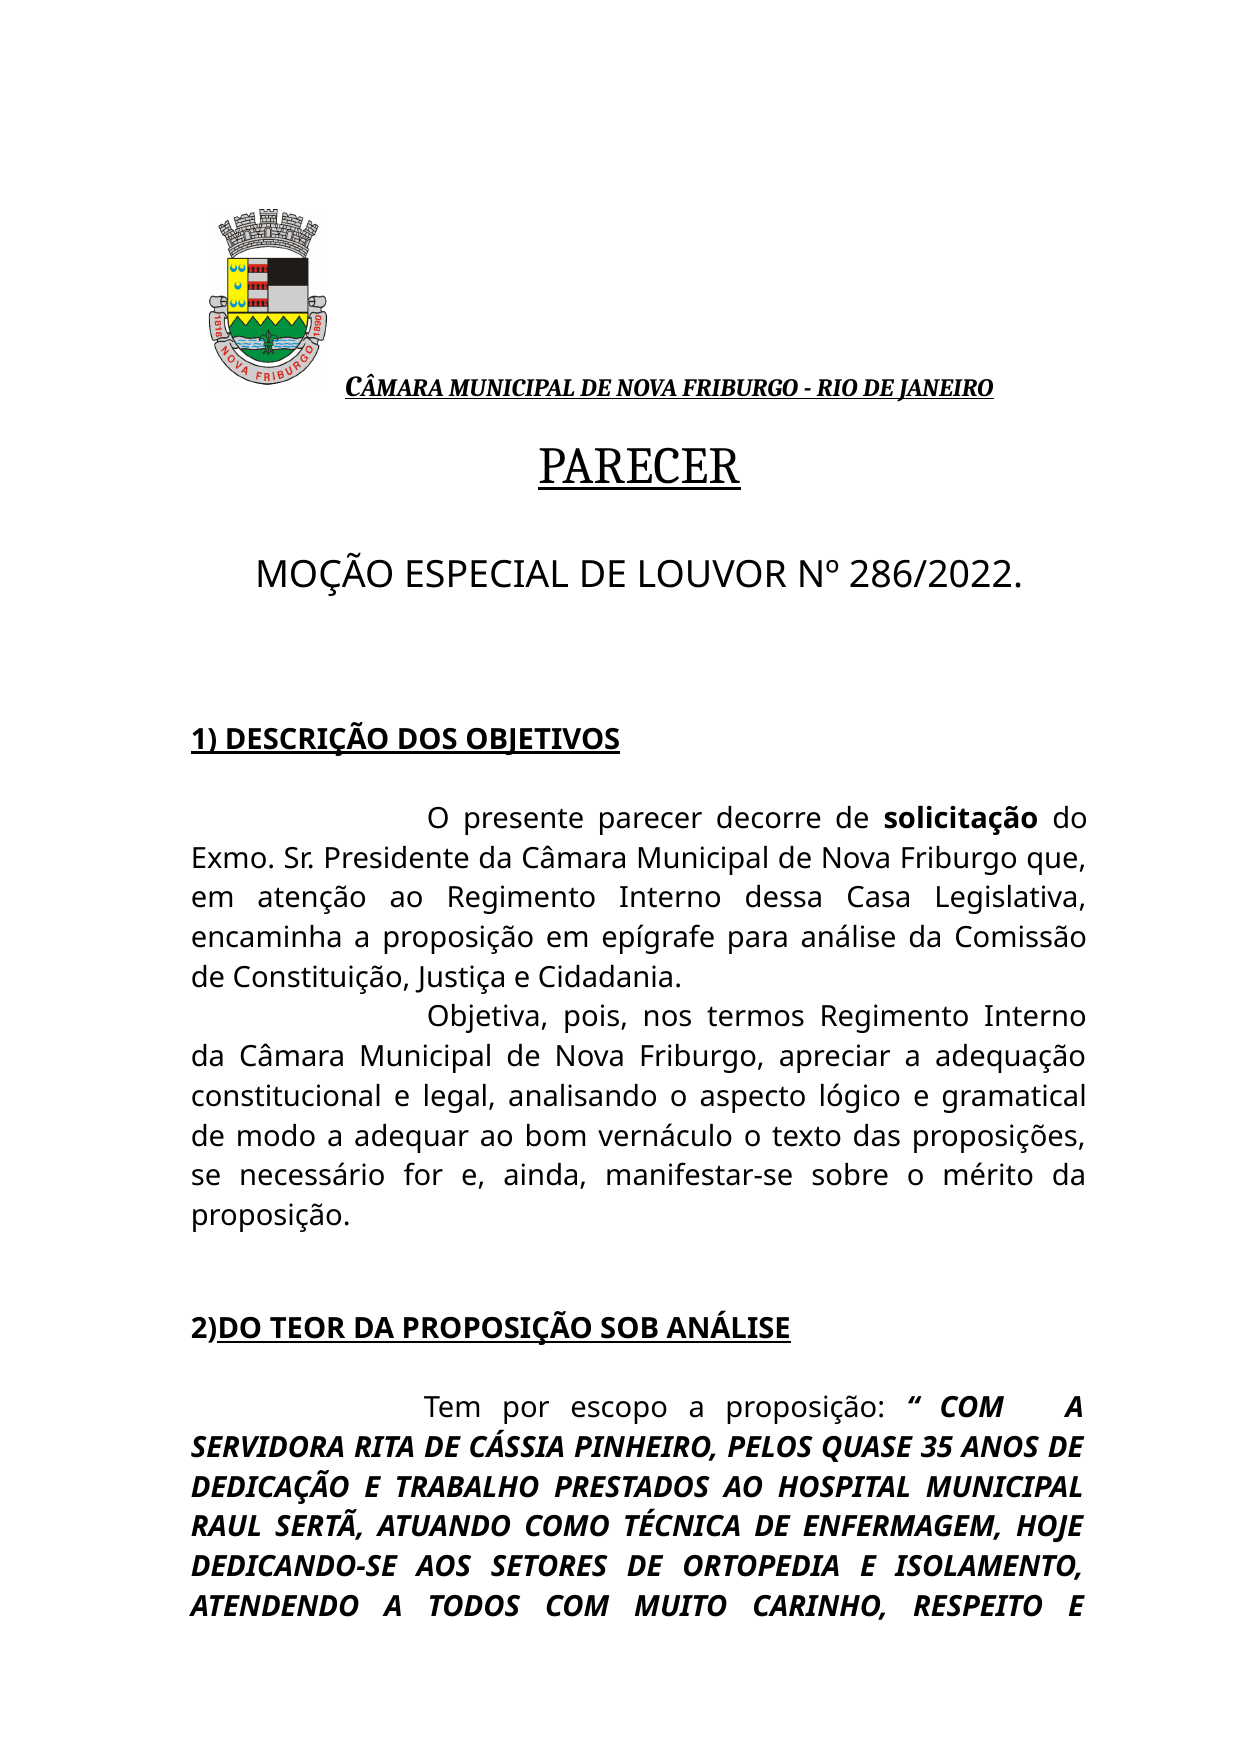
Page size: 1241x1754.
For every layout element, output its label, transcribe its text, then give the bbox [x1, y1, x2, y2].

text 1) DESCRIÇÃO DOS OBJETIVOS [191, 718, 1087, 758]
list DO TEOR DA PROPOSIÇÃO SOB ANÁLISE [191, 1307, 1087, 1347]
text Objetiva, pois, nos termos Regimento Interno da Câmara Municipal de Nova Friburgo, apreciar a adequação constitucional e legal, analisando o aspecto lógico e gramatical de modo a adequar ao bom vernáculo o texto das proposições, se necessário for e, ainda, manifestar-se sobre o mérito da proposição. [191, 996, 1087, 1234]
text MOÇÃO ESPECIAL DE LOUVOR Nº 286/2022. [191, 548, 1087, 599]
text O presente parecer decorre de solicitação do Exmo. Sr. Presidente da Câmara Municipal de Nova Friburgo que, em atenção ao Regimento Interno dessa Casa Legislativa, encaminha a proposição em epígrafe para análise da Comissão de Constituição, Justiça e Cidadania. [191, 797, 1087, 996]
text CÂMARA MUNICIPAL DE NOVA FRIBURGO - RIO DE JANEIRO [191, 198, 1087, 403]
text Tem por escopo a proposição: “ COM A SERVIDORA RITA DE CÁSSIA PINHEIRO, PELOS QUASE 35 ANOS DE DEDICAÇÃO E TRABALHO PRESTADOS AO HOSPITAL MUNICIPAL RAUL SERTÃ, ATUANDO COMO TÉCNICA DE ENFERMAGEM, HOJE DEDICANDO-SE AOS SETORES DE ORTOPEDIA E ISOLAMENTO, ATENDENDO A TODOS COM MUITO CARINHO, RESPEITO E [191, 1386, 1087, 1624]
text PARECER [191, 437, 1087, 497]
